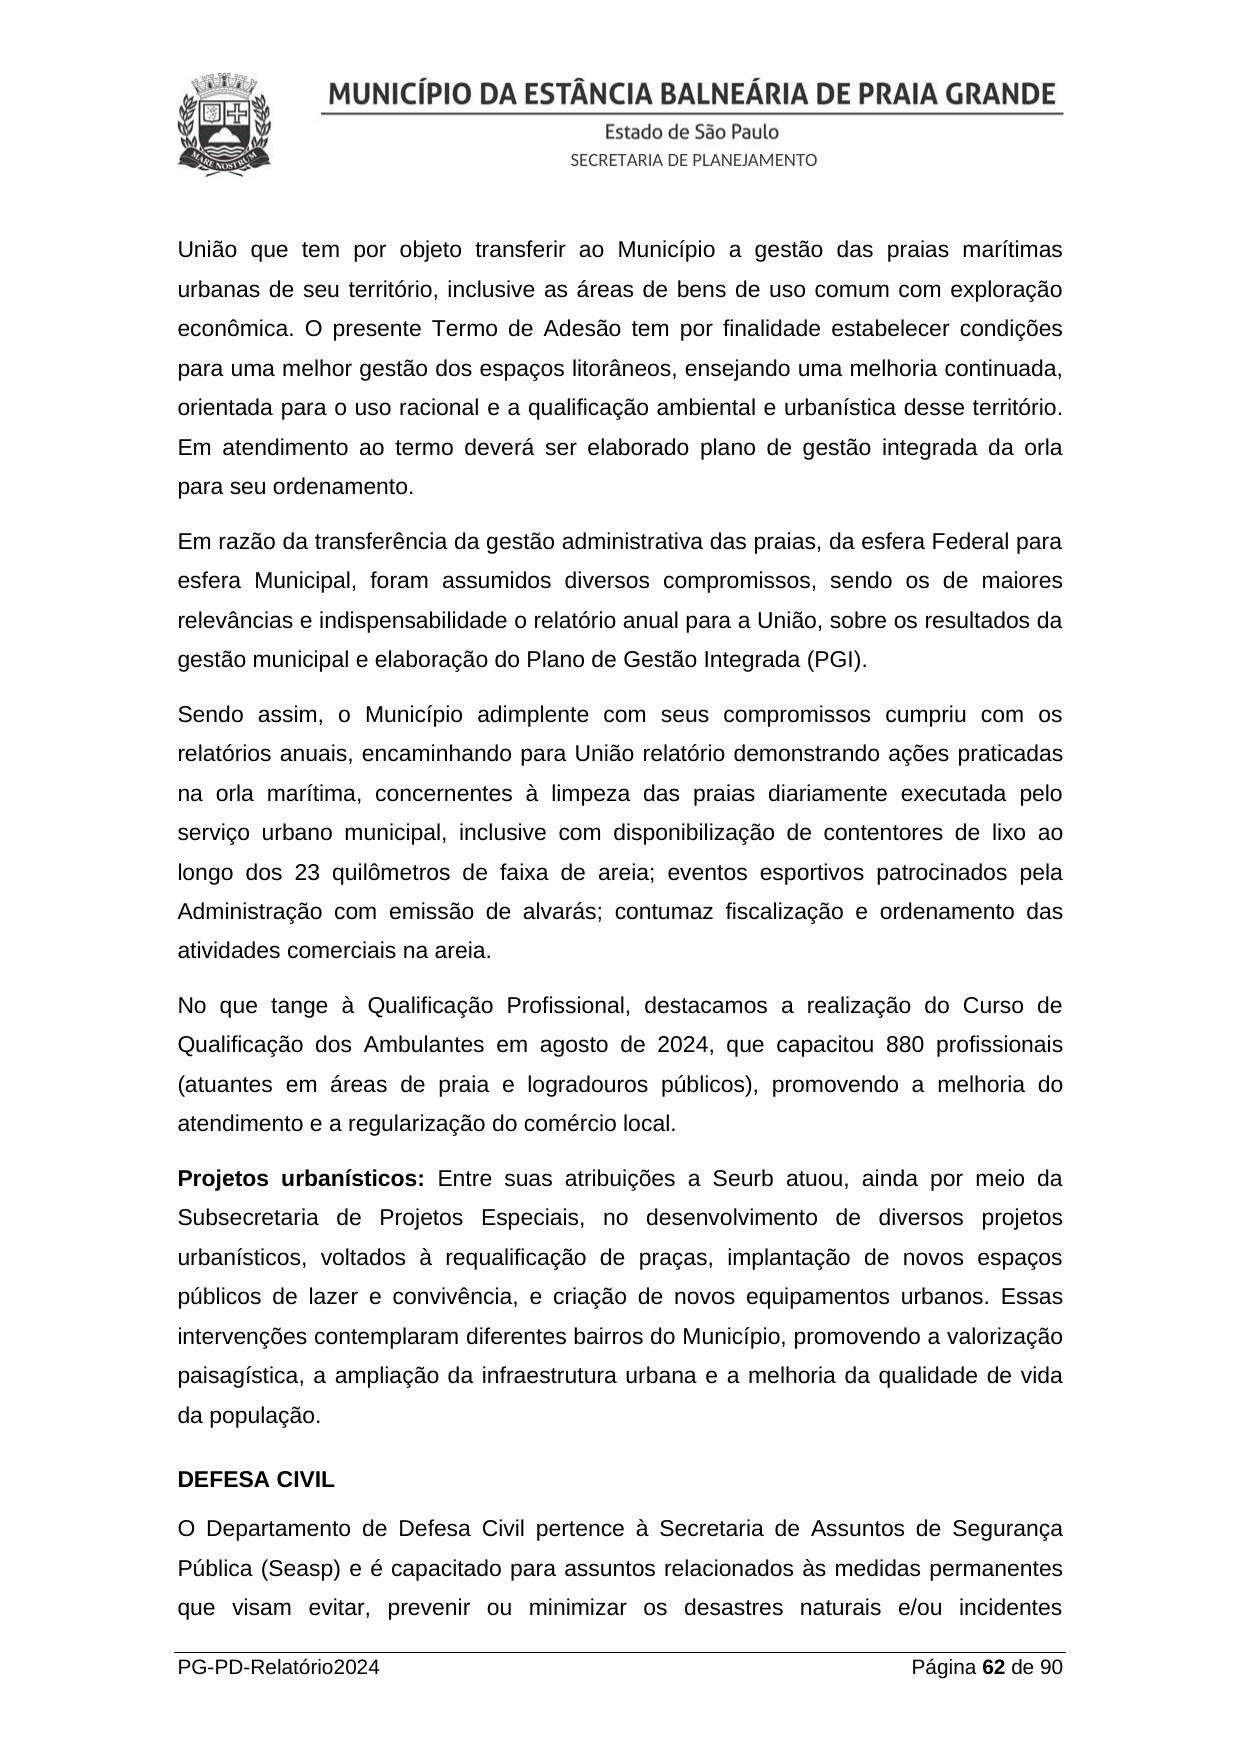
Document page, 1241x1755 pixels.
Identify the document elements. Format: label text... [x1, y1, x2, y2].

text Em razão da transferência da gestão administrativa das praias, da esfera Federal para esfera Municipal, foram assumidos diversos compromissos, sendo os de maiores relevâncias e indispensabilidade o relatório anual para a União, sobre os resultados da gestão municipal e elaboração do Plano de Gestão Integrada (PGI). [177, 528, 1063, 672]
text No que tange à Qualificação Profissional, destacamos a realização do Curso de Qualificação dos Ambulantes em agosto de 2024, que capacitou 880 profissionais (atuantes em áreas de praia e logradouros públicos), promovendo a melhoria do atendimento e a regularização do comércio local. [177, 992, 1063, 1137]
text Projetos urbanísticos: Entre suas atribuições a Seurb atuou, ainda por meio da Subsecretaria de Projetos Especiais, no desenvolvimento de diversos projetos urbanísticos, voltados à requalificação de praças, implantação de novos espaços públicos de lazer e convivência, e criação de novos equipamentos urbanos. Essas intervenções contemplaram diferentes bairros do Município, promovendo a valorização paisagística, a ampliação da infraestrutura urbana e a melhoria da qualidade de vida da população. [177, 1165, 1063, 1428]
text O Departamento de Defesa Civil pertence à Secretaria de Assuntos de Segurança Pública (Seasp) e é capacitado para assuntos relacionados às medidas permanentes que visam evitar, prevenir ou minimizar os desastres naturais e/ou incidentes [177, 1515, 1063, 1621]
text União que tem por objeto transferir ao Município a gestão das praias marítimas urbanas de seu território, inclusive as áreas de bens de uso comum com exploração econômica. O presente Termo de Adesão tem por finalidade estabelecer condições para uma melhor gestão dos espaços litorâneos, ensejando uma melhoria continuada, orientada para o uso racional e a qualificação ambiental e urbanística desse território. Em atendimento ao termo deverá ser elaborado plano de gestão integrada da orla para seu ordenamento. [177, 236, 1063, 499]
text Sendo assim, o Município adimplente com seus compromissos cumpriu com os relatórios anuais, encaminhando para União relatório demonstrando ações praticadas na orla marítima, concernentes à limpeza das praias diariamente executada pelo serviço urbano municipal, inclusive com disponibilização de contentores de lixo ao longo dos 23 quilômetros de faixa de areia; eventos esportivos patrocinados pela Administração com emissão de alvarás; contumaz fiscalização e ordenamento das atividades comerciais na areia. [177, 701, 1063, 964]
subtitle DEFESA CIVIL [177, 1466, 1063, 1492]
